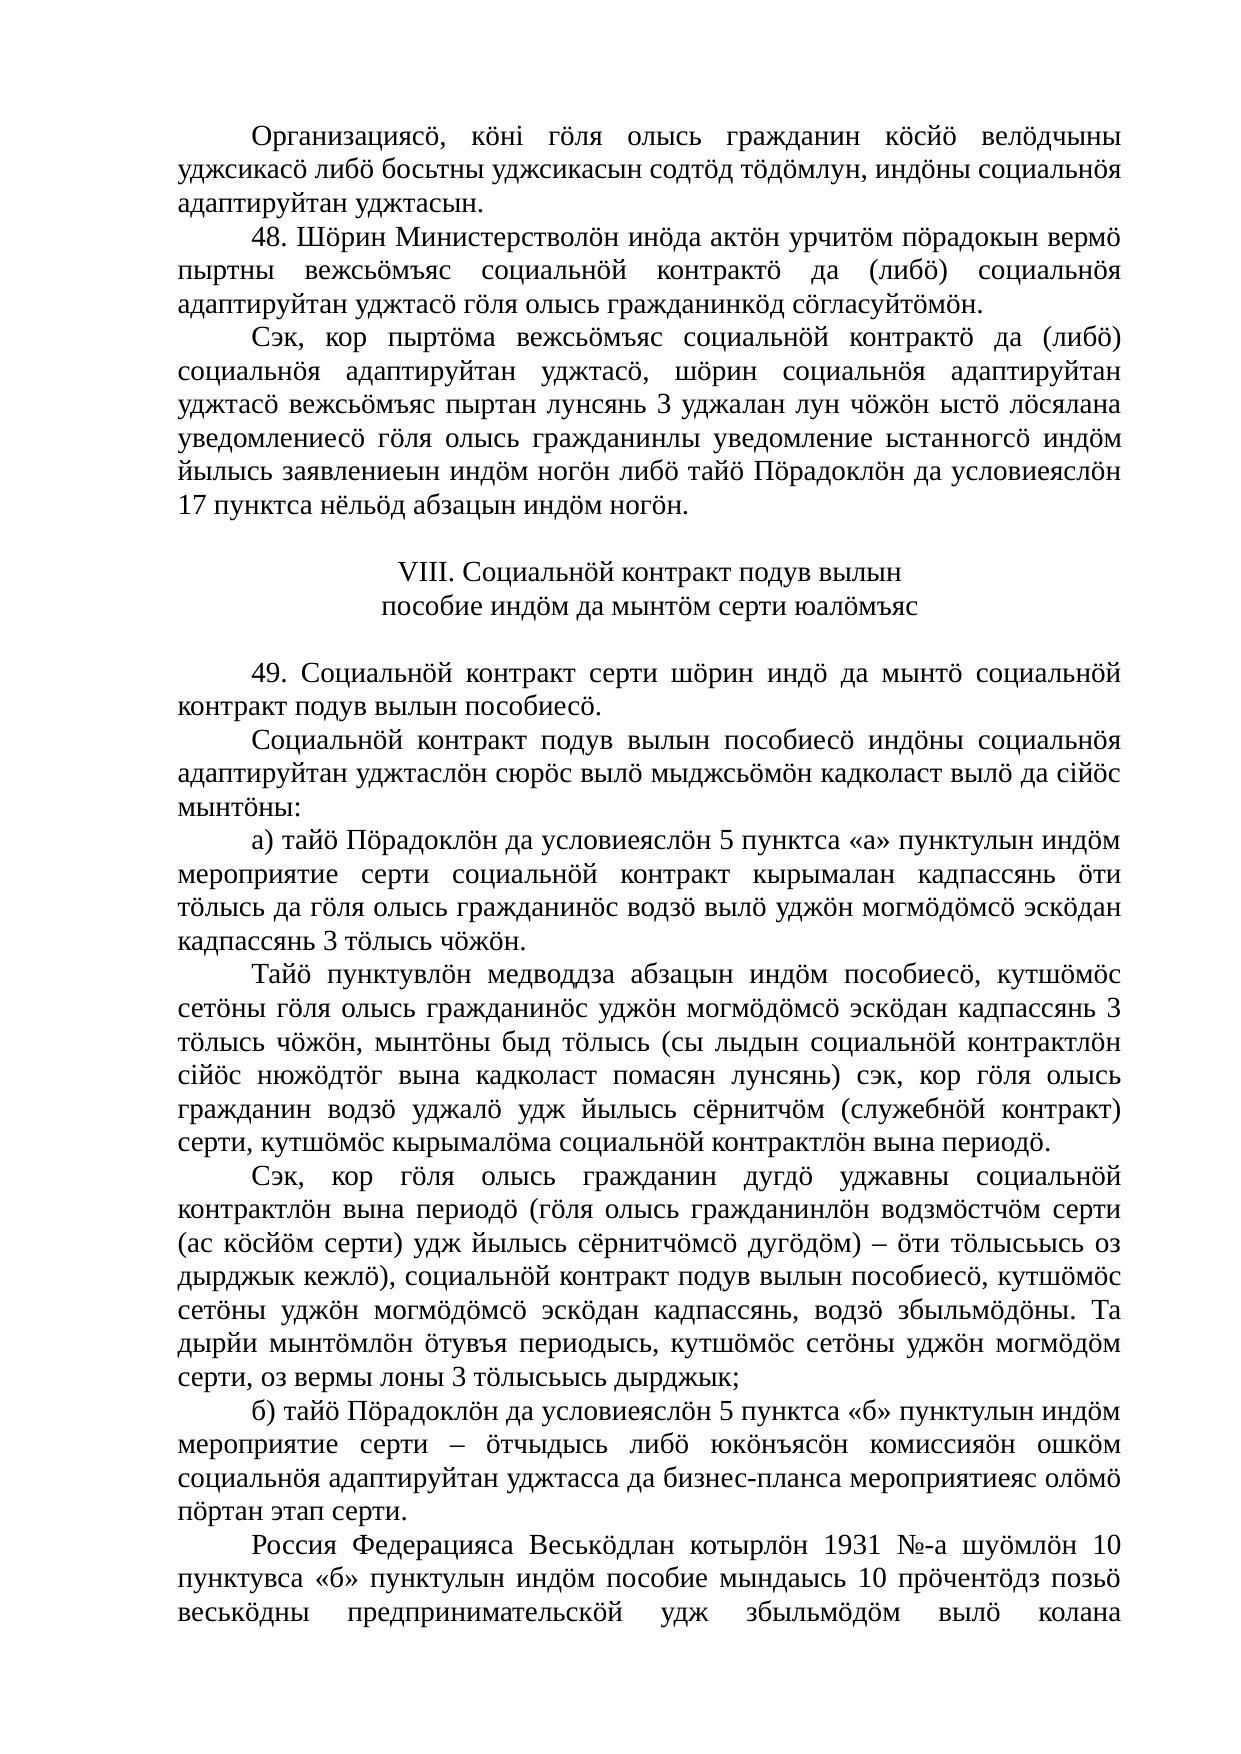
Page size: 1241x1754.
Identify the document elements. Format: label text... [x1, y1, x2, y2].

text Тайӧ пунктувлӧн медводдза абзацын индӧм пособиесӧ, кутшӧмӧс сетӧны гӧля олысь гражданинӧс уджӧн могмӧдӧмсӧ эскӧдан кадпассянь 3 тӧлысь чӧжӧн, мынтӧны быд тӧлысь (сы лыдын социальнӧй контрактлӧн сійӧс нюжӧдтӧг вына кадколаст помасян лунсянь) сэк, кор гӧля олысь гражданин водзӧ уджалӧ удж йылысь сёрнитчӧм (служебнӧй контракт) серти, кутшӧмӧс кырымалӧма социальнӧй контрактлӧн вына периодӧ. [177, 957, 1122, 1158]
text Сэк, кор пыртӧма вежсьӧмъяс социальнӧй контрактӧ да (либӧ) социальнӧя адаптируйтан уджтасӧ, шӧрин социальнӧя адаптируйтан уджтасӧ вежсьӧмъяс пыртан лунсянь 3 уджалан лун чӧжӧн ыстӧ лӧсялана уведомлениесӧ гӧля олысь гражданинлы уведомление ыстанногсӧ индӧм йылысь заявлениеын индӧм ногӧн либӧ тайӧ Пӧрадоклӧн да условиеяслӧн 17 пунктса нёльӧд абзацын индӧм ногӧн. [177, 319, 1122, 521]
text Социальнӧй контракт подув вылын пособиесӧ индӧны социальнӧя адаптируйтан уджтаслӧн сюрӧс вылӧ мыджсьӧмӧн кадколаст вылӧ да сійӧс мынтӧны: [177, 722, 1122, 822]
text 49. Социальнӧй контракт серти шӧрин индӧ да мынтӧ социальнӧй контракт подув вылын пособиесӧ. [177, 655, 1122, 722]
text а) тайӧ Пӧрадоклӧн да условиеяслӧн 5 пунктса «а» пунктулын индӧм мероприятие серти социальнӧй контракт кырымалан кадпассянь ӧти тӧлысь да гӧля олысь гражданинӧс водзӧ вылӧ уджӧн могмӧдӧмсӧ эскӧдан кадпассянь 3 тӧлысь чӧжӧн. [177, 822, 1122, 957]
text VIII. Социальнӧй контракт подув вылын [177, 554, 1122, 588]
text Сэк, кор гӧля олысь гражданин дугдӧ уджавны социальнӧй контрактлӧн вына периодӧ (гӧля олысь гражданинлӧн водзмӧстчӧм серти (ас кӧсйӧм серти) удж йылысь сёрнитчӧмсӧ дугӧдӧм) – ӧти тӧлысьысь оз дырджык кежлӧ), социальнӧй контракт подув вылын пособиесӧ, кутшӧмӧс сетӧны уджӧн могмӧдӧмсӧ эскӧдан кадпассянь, водзӧ збыльмӧдӧны. Та дырйи мынтӧмлӧн ӧтувъя периодысь, кутшӧмӧс сетӧны уджӧн могмӧдӧм серти, оз вермы лоны 3 тӧлысьысь дырджык; [177, 1158, 1122, 1393]
text Организациясӧ, кӧні гӧля олысь гражданин кӧсйӧ велӧдчыны уджсикасӧ либӧ босьтны уджсикасын содтӧд тӧдӧмлун, индӧны социальнӧя адаптируйтан уджтасын. [177, 118, 1122, 219]
text пособие индӧм да мынтӧм серти юалӧмъяс [177, 588, 1122, 621]
text Россия Федерацияса Веськӧдлан котырлӧн 1931 №-а шуӧмлӧн 10 пунктувса «б» пунктулын индӧм пособие мындаысь 10 прӧчентӧдз позьӧ веськӧдны предпринимательскӧй удж збыльмӧдӧм вылӧ колана [177, 1527, 1122, 1627]
text 48. Шӧрин Министерстволӧн инӧда актӧн урчитӧм пӧрадокын вермӧ пыртны вежсьӧмъяс социальнӧй контрактӧ да (либӧ) социальнӧя адаптируйтан уджтасӧ гӧля олысь гражданинкӧд сӧгласуйтӧмӧн. [177, 219, 1122, 319]
text б) тайӧ Пӧрадоклӧн да условиеяслӧн 5 пунктса «б» пунктулын индӧм мероприятие серти – ӧтчыдысь либӧ юкӧнъясӧн комиссияӧн ошкӧм социальнӧя адаптируйтан уджтасса да бизнес-планса мероприятиеяс олӧмӧ пӧртан этап серти. [177, 1393, 1122, 1527]
